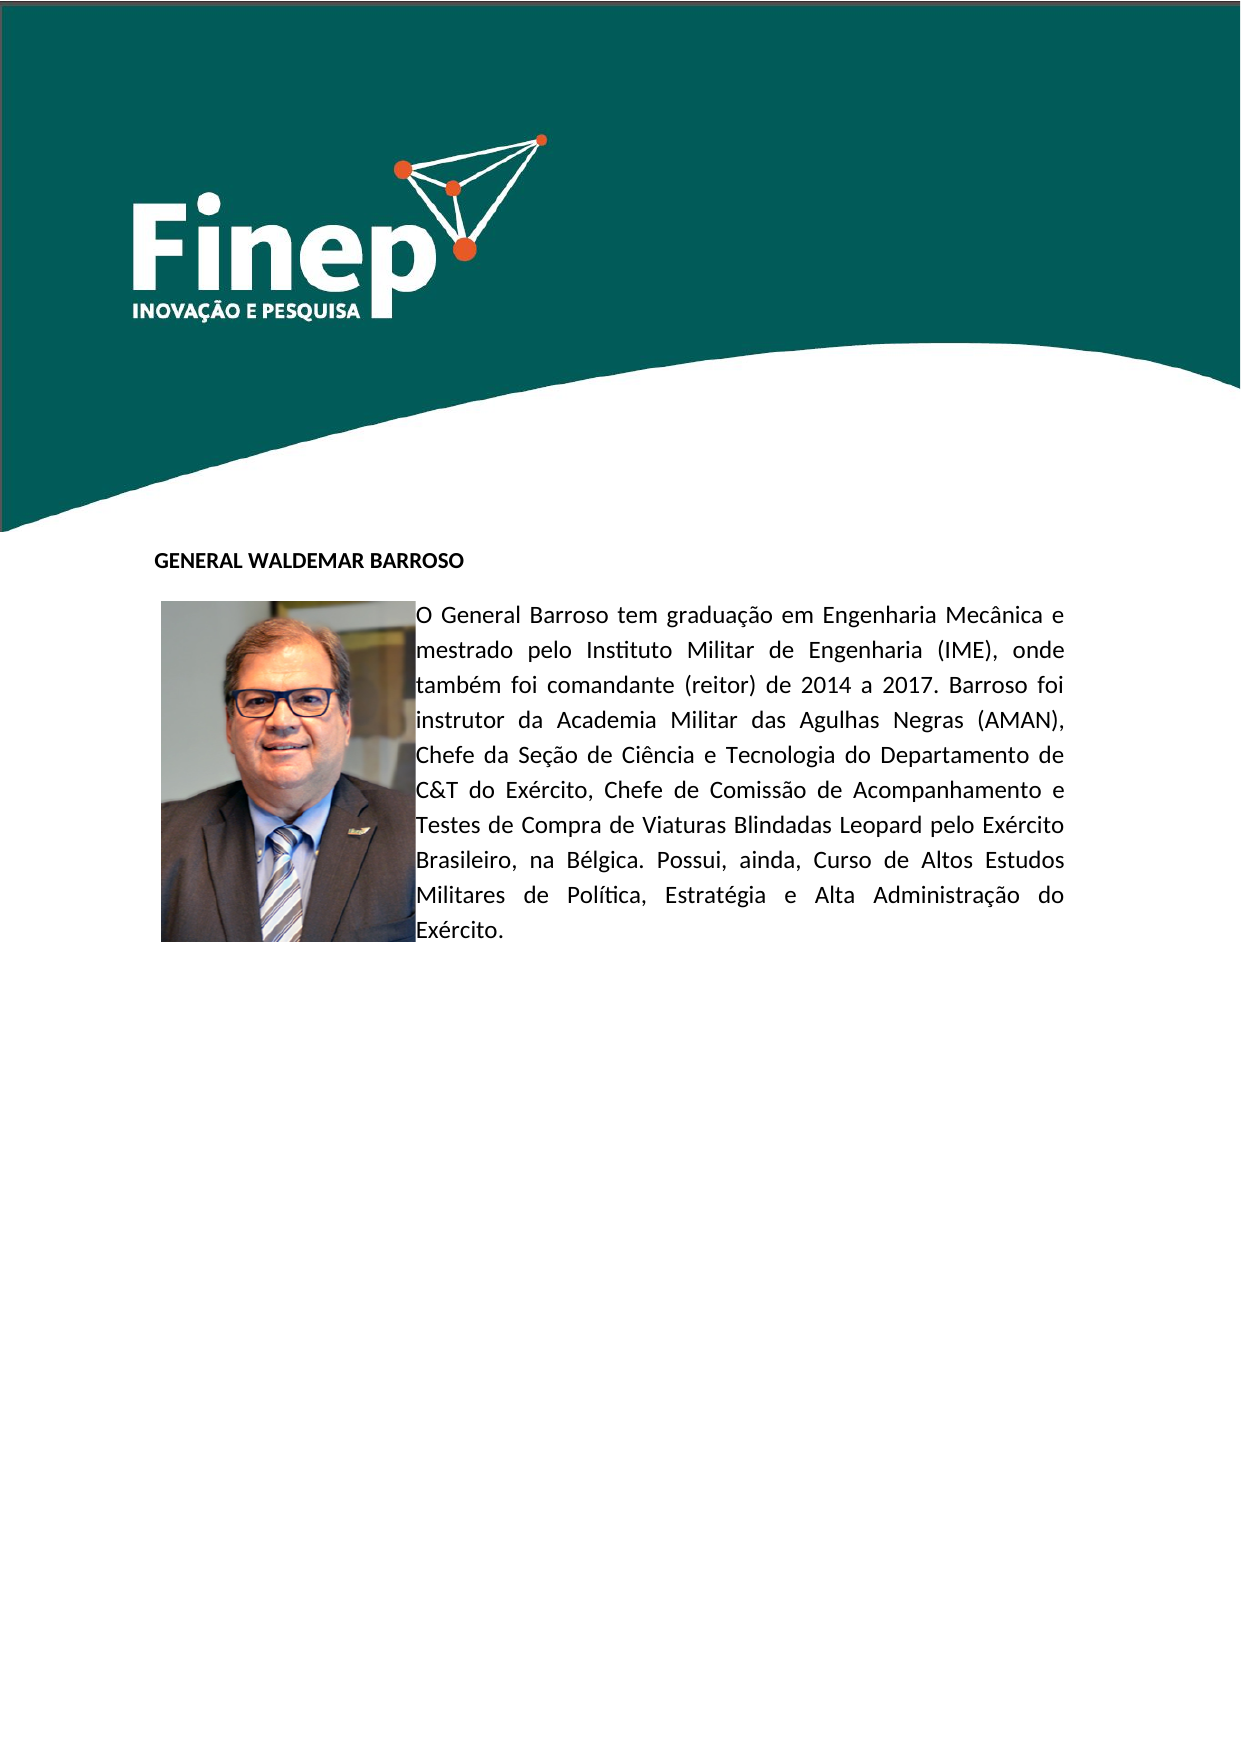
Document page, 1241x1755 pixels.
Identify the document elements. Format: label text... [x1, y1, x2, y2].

text O General Barroso tem graduação em Engenharia Mecânica e mestrado pelo Instituto Militar de Engenharia (IME), onde também foi comandante (reitor) de 2014 a 2017. Barroso foi instrutor da Academia Militar das Agulhas Negras (AMAN), Chefe da Seção de Ciência e Tecnologia do Departamento de C&T do Exército, Chefe de Comissão de Acompanhamento e Testes de Compra de Viaturas Blindadas Leopard pelo Exército Brasileiro, na Bélgica. Possui, ainda, Curso de Altos Estudos Militares de Política, Estratégia e Alta Administração do Exército. [154, 599, 1066, 945]
text GENERAL WALDEMAR BARROSO [154, 546, 1066, 574]
